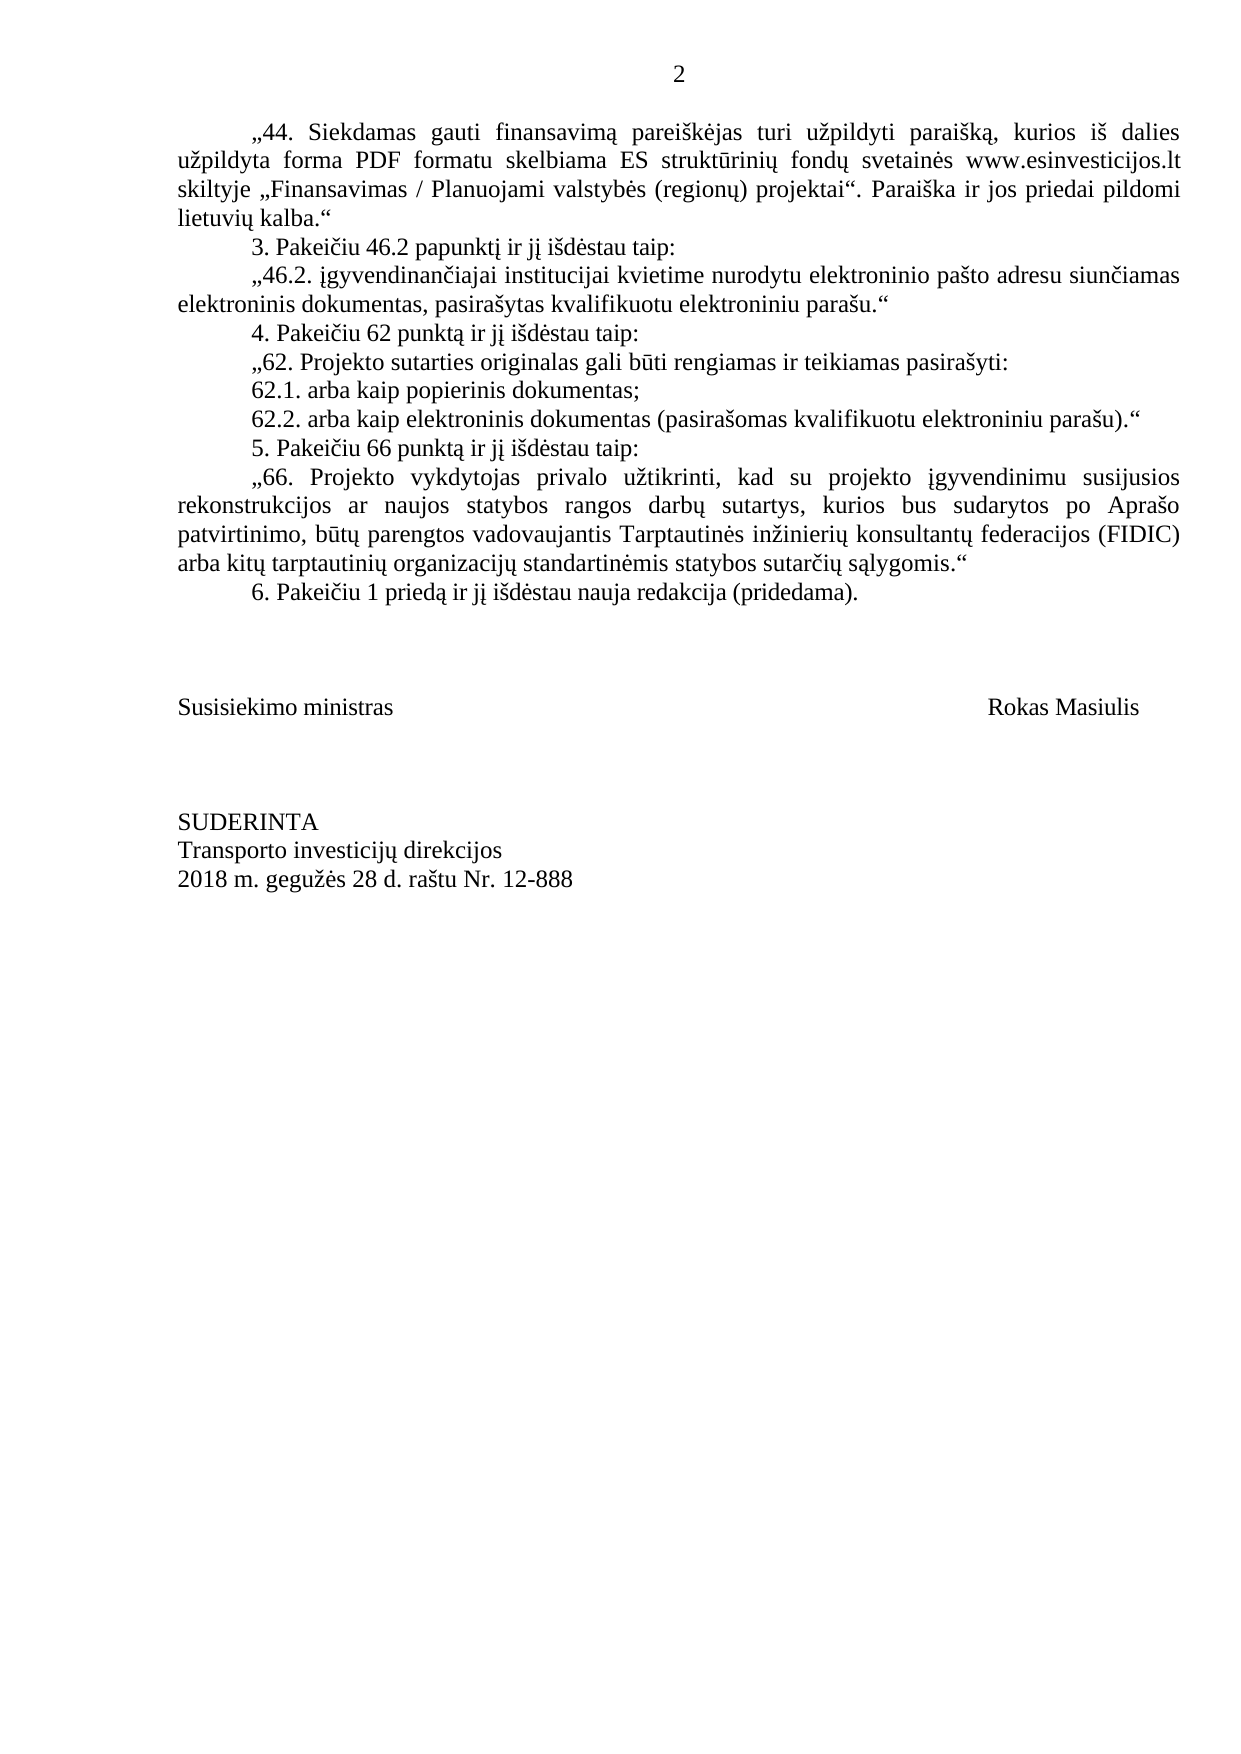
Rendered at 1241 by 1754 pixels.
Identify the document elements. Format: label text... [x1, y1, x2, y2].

text „46.2. įgyvendinančiajai institucijai kvietime nurodytu elektroninio pašto adresu siunčiamas elektroninis dokumentas, pasirašytas kvalifikuotu elektroniniu parašu.“ [177, 260, 1181, 318]
text Transporto investicijų direkcijos [177, 835, 1181, 864]
text 62.2. arba kaip elektroninis dokumentas (pasirašomas kvalifikuotu elektroniniu parašu).“ [177, 404, 1181, 433]
text „62. Projekto sutarties originalas gali būti rengiamas ir teikiamas pasirašyti: [177, 347, 1181, 375]
text SUDERINTA [177, 807, 1181, 835]
text 6. Pakeičiu 1 priedą ir jį išdėstau nauja redakcija (pridedama). [177, 577, 1181, 605]
text 62.1. arba kaip popierinis dokumentas; [177, 375, 1181, 404]
text 4. Pakeičiu 62 punktą ir jį išdėstau taip: [177, 318, 1181, 347]
text „66. Projekto vykdytojas privalo užtikrinti, kad su projekto įgyvendinimu susijusios rekonstrukcijos ar naujos statybos rangos darbų sutartys, kurios bus sudarytos po Aprašo patvirtinimo, būtų parengtos vadovaujantis Tarptautinės inžinierių konsultantų federacijos (FIDIC) arba kitų tarptautinių organizacijų standartinėmis statybos sutarčių sąlygomis.“ [177, 462, 1181, 577]
text 2018 m. gegužės 28 d. raštu Nr. 12-888 [177, 864, 1181, 893]
text 3. Pakeičiu 46.2 papunktį ir jį išdėstau taip: [177, 232, 1181, 260]
text Susisiekimo ministras Rokas Masiulis [177, 692, 1181, 720]
text 5. Pakeičiu 66 punktą ir jį išdėstau taip: [177, 433, 1181, 462]
text „44. Siekdamas gauti finansavimą pareiškėjas turi užpildyti paraišką, kurios iš dalies užpildyta forma PDF formatu skelbiama ES struktūrinių fondų svetainės www.esinvesticijos.lt skiltyje „Finansavimas / Planuojami valstybės (regionų) projektai“. Paraiška ir jos priedai pildomi lietuvių kalba.“ [177, 117, 1181, 232]
